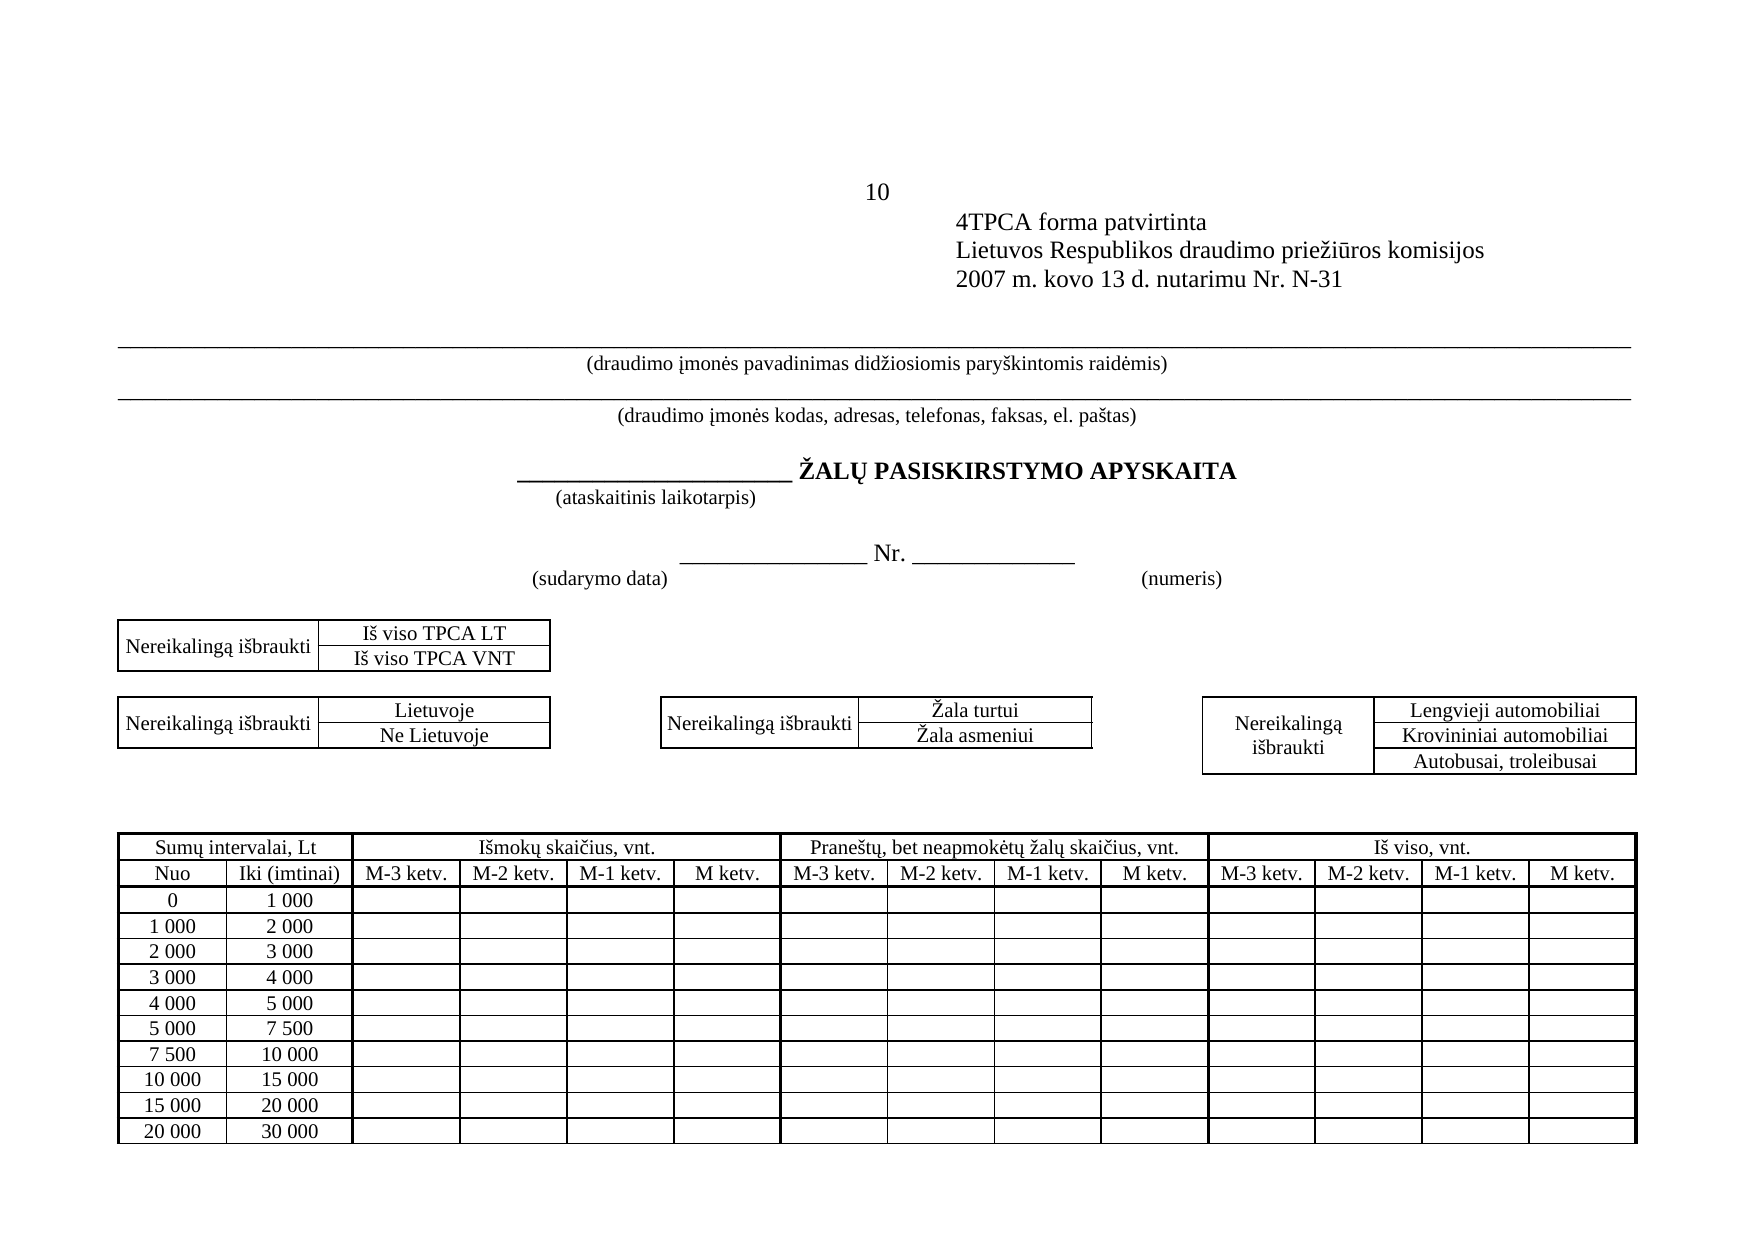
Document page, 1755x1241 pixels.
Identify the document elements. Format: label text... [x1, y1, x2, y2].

table_cell [661, 670, 858, 696]
table_cell [1524, 1067, 1528, 1091]
table_cell Nereikalingą išbraukti [119, 698, 318, 747]
text (draudimo įmonės pavadinimas didžiosiomis paryškintomis raidėmis) [118, 350, 1636, 374]
table_cell [669, 1016, 673, 1040]
table_cell [990, 965, 994, 989]
table_cell [990, 939, 994, 963]
table_cell [883, 991, 887, 1014]
table_cell [1524, 1042, 1528, 1066]
table_cell [888, 1067, 892, 1091]
table_cell [1092, 670, 1202, 696]
table_cell [1524, 939, 1528, 963]
table_cell [990, 1093, 994, 1117]
table_header Nereikalingą išbraukti [119, 621, 318, 670]
table_cell [888, 991, 892, 1014]
table_cell [550, 747, 661, 773]
table_cell [888, 1016, 892, 1040]
table_cell [551, 722, 660, 747]
table_cell [888, 888, 892, 912]
table_cell [990, 1016, 994, 1040]
table_cell [883, 939, 887, 963]
table_cell [546, 749, 550, 773]
table_cell [888, 939, 892, 963]
table_cell Nereikalingą išbraukti [1203, 698, 1373, 773]
table_cell [1087, 749, 1092, 773]
table_header [1203, 619, 1374, 645]
table_cell [314, 672, 318, 696]
text (draudimo įmonės kodas, adresas, telefonas, faksas, el. paštas) [118, 403, 1636, 427]
table_cell [669, 965, 673, 989]
text ______________________ ŽALŲ PASISKIRSTYMO APYSKAITA [118, 456, 1636, 485]
table_cell [669, 1067, 673, 1091]
table_header [1092, 619, 1202, 645]
table_cell [990, 914, 994, 938]
table_cell [883, 1016, 887, 1040]
table_header [1374, 619, 1636, 645]
table_cell [883, 1042, 887, 1066]
table_cell [1524, 991, 1528, 1014]
table_cell Nereikalingą išbraukti [662, 698, 858, 747]
table_cell [1524, 965, 1528, 989]
table_cell [859, 749, 863, 773]
table_cell [550, 670, 661, 696]
table_cell [888, 1119, 892, 1143]
table_header [859, 619, 1092, 645]
table_cell [669, 914, 673, 938]
table_header [661, 619, 858, 645]
table_cell [1092, 645, 1202, 670]
table_cell [314, 749, 318, 773]
table_cell [883, 888, 887, 912]
table_cell [1203, 670, 1374, 696]
table_cell [669, 1093, 673, 1117]
table_cell [888, 914, 892, 938]
table_cell [883, 1093, 887, 1117]
table_cell [546, 672, 550, 696]
table_cell [551, 696, 660, 722]
text Lietuvos Respublikos draudimo priežiūros komisijos [118, 235, 1636, 264]
text 4TPCA forma patvirtinta [956, 207, 1636, 235]
table_cell [1374, 670, 1636, 696]
table_cell [318, 672, 322, 696]
table_cell [883, 1119, 887, 1143]
table_cell [883, 914, 887, 938]
table_cell [669, 991, 673, 1014]
table_cell [669, 1119, 673, 1143]
table_cell [990, 1042, 994, 1066]
table_cell [888, 1042, 892, 1066]
table_cell [888, 1093, 892, 1117]
table_cell [1524, 888, 1528, 912]
table_cell [859, 645, 1092, 670]
table_cell [1524, 914, 1528, 938]
table_cell [1092, 696, 1202, 722]
table_cell [883, 1067, 887, 1091]
table_cell [118, 749, 122, 773]
table_cell [1524, 1093, 1528, 1117]
table_cell [990, 888, 994, 912]
table_header [551, 619, 661, 645]
table_cell [669, 939, 673, 963]
table_cell [1374, 645, 1636, 670]
table_cell [1092, 747, 1202, 773]
table_cell [669, 1042, 673, 1066]
table_cell [854, 749, 858, 773]
table_cell [1092, 722, 1202, 747]
text (sudarymo data) (numeris) [118, 566, 1636, 590]
table_cell [1524, 1119, 1528, 1143]
table_cell [1203, 645, 1374, 670]
table_cell [118, 672, 122, 696]
table_cell [551, 645, 661, 670]
table_cell Nuo [222, 861, 226, 885]
table_cell [859, 670, 1092, 696]
table_cell [990, 1067, 994, 1091]
table_cell [661, 645, 858, 670]
table_cell [661, 749, 665, 773]
table_cell [883, 965, 887, 989]
table_cell [990, 991, 994, 1014]
table_cell [669, 888, 673, 912]
table_cell [888, 965, 892, 989]
table_cell [318, 749, 322, 773]
table_cell [990, 1119, 994, 1143]
text 2007 m. kovo 13 d. nutarimu Nr. N-31 [118, 264, 1636, 293]
text _______________ Nr. _____________ [118, 538, 1636, 566]
table_cell [1524, 1016, 1528, 1040]
text (ataskaitinis laikotarpis) [118, 485, 1636, 509]
table_cell 0 [222, 888, 226, 912]
